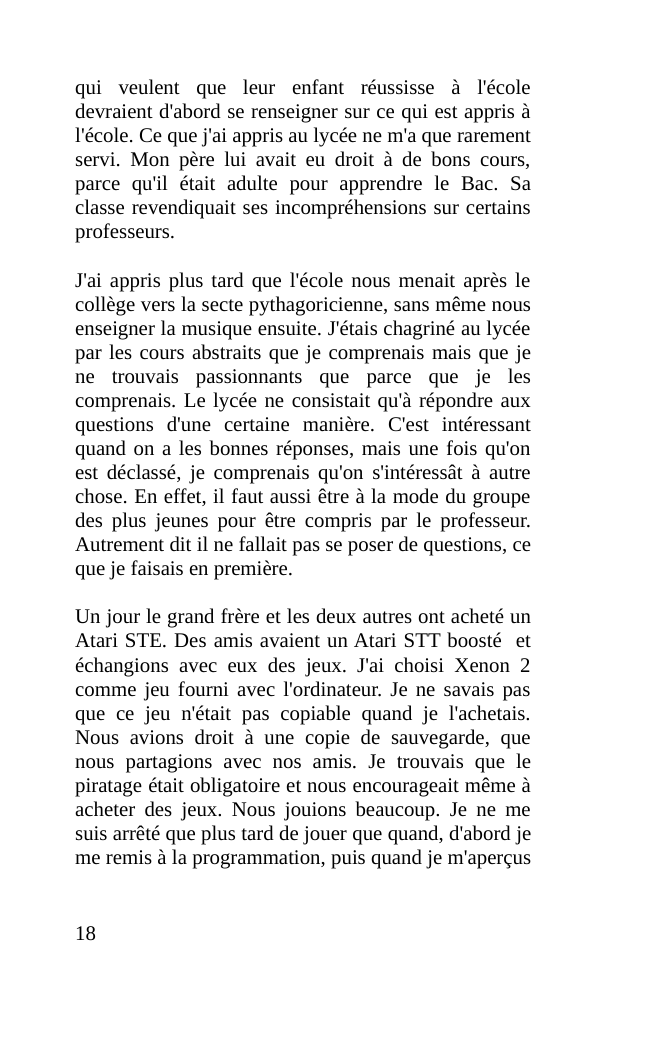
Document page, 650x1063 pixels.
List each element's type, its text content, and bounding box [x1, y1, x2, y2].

text Un jour le grand frère et les deux autres ont acheté un Atari STE. Des amis avaient un Atari STT boosté et échangions avec eux des jeux. J'ai choisi Xenon 2 comme jeu fourni avec l'ordinateur. Je ne savais pas que ce jeu n'était pas copiable quand je l'achetais. Nous avions droit à une copie de sauvegarde, que nous partagions avec nos amis. Je trouvais que le piratage était obligatoire et nous encourageait même à acheter des jeux. Nous jouions beaucoup. Je ne me suis arrêté que plus tard de jouer que quand, d'abord je me remis à la programmation, puis quand je m'aperçus [75, 604, 531, 869]
text qui veulent que leur enfant réussisse à l'école devraient d'abord se renseigner sur ce qui est appris à l'école. Ce que j'ai appris au lycée ne m'a que rarement servi. Mon père lui avait eu droit à de bons cours, parce qu'il était adulte pour apprendre le Bac. Sa classe revendiquait ses incompréhensions sur certains professeurs. [75, 75, 531, 243]
text J'ai appris plus tard que l'école nous menait après le collège vers la secte pythagoricienne, sans même nous enseigner la musique ensuite. J'étais chagriné au lycée par les cours abstraits que je comprenais mais que je ne trouvais passionnants que parce que je les comprenais. Le lycée ne consistait qu'à répondre aux questions d'une certaine manière. C'est intéressant quand on a les bonnes réponses, mais une fois qu'on est déclassé, je comprenais qu'on s'intéressât à autre chose. En effet, il faut aussi être à la mode du groupe des plus jeunes pour être compris par le professeur. Autrement dit il ne fallait pas se poser de questions, ce que je faisais en première. [75, 267, 531, 580]
